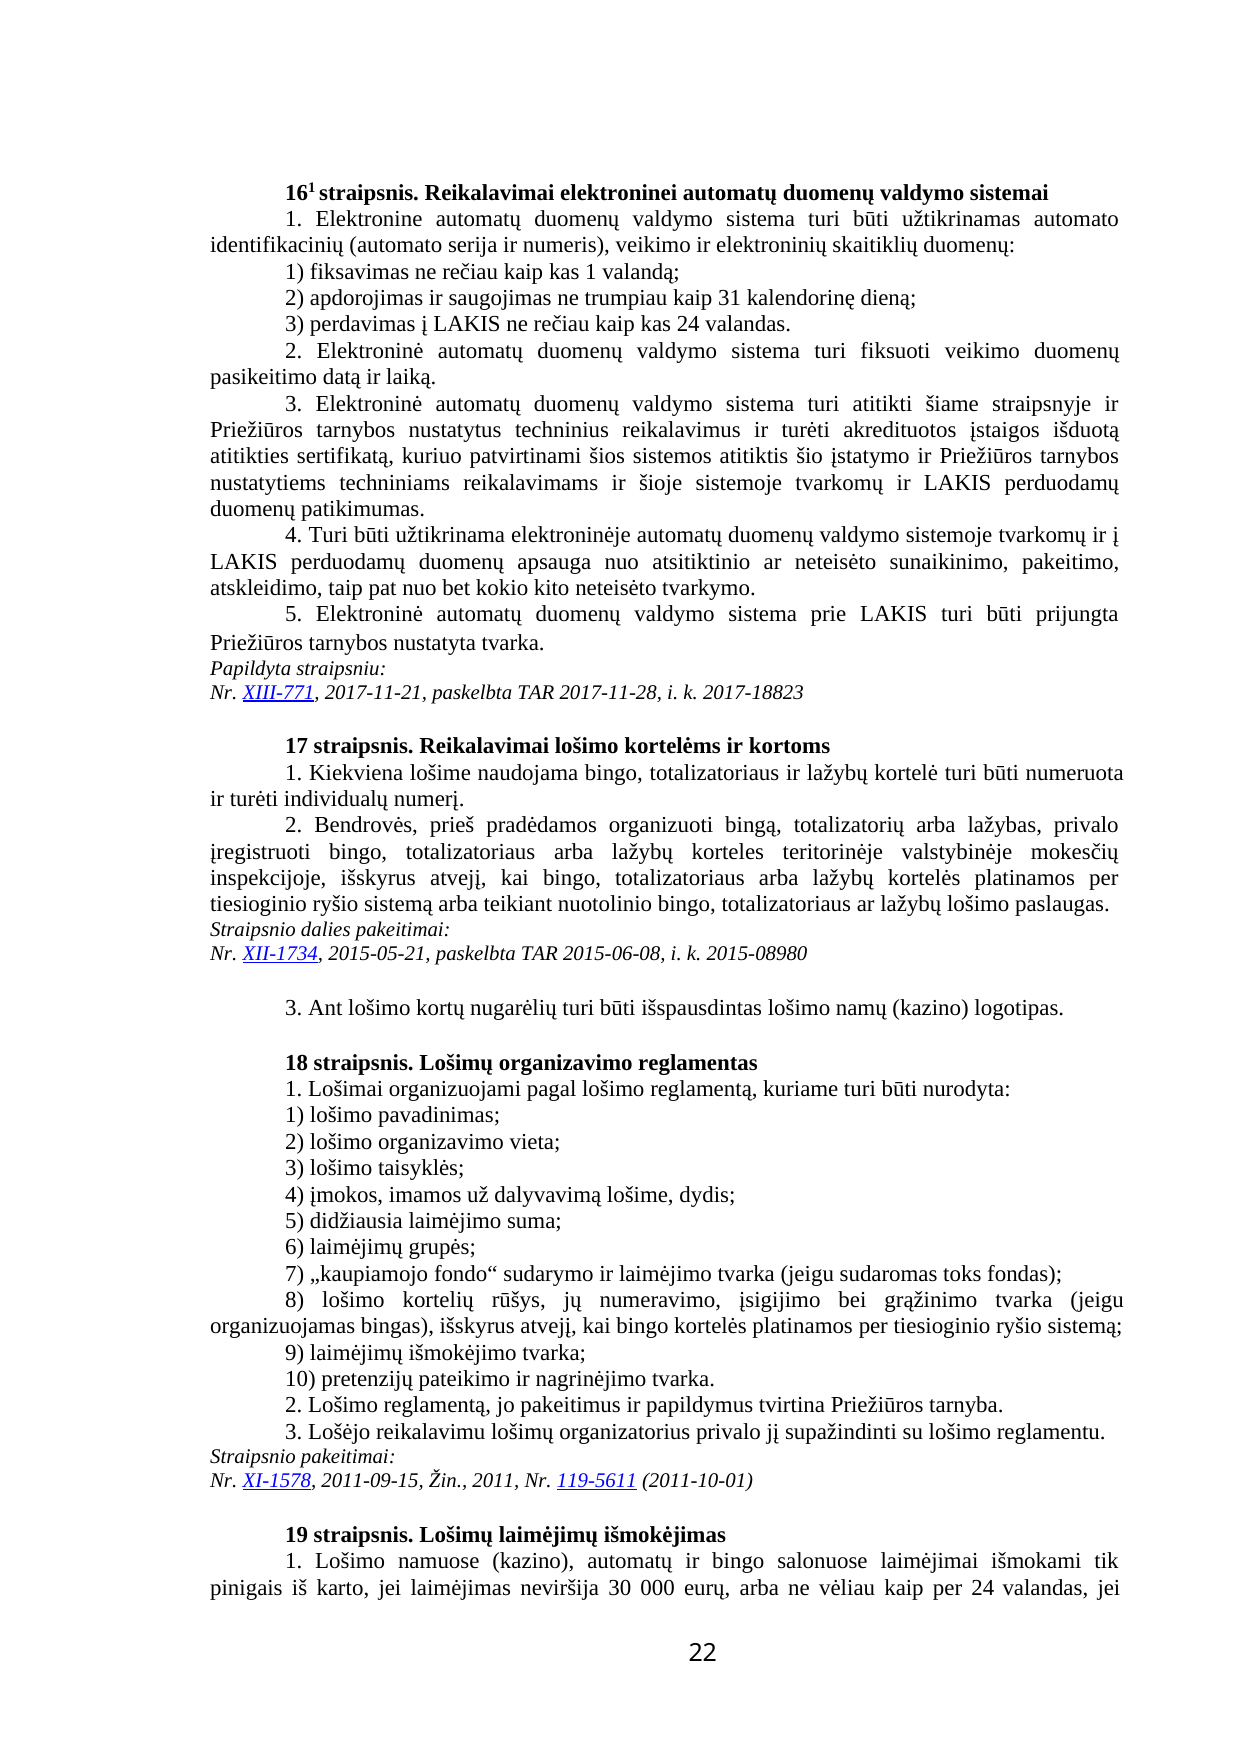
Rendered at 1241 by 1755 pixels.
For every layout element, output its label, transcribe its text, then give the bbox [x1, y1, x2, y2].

text 3) lošimo taisyklės; [210, 1154, 1126, 1181]
text 4) įmokos, imamos už dalyvavimą lošime, dydis; [210, 1181, 1126, 1207]
text 17 straipsnis. Reikalavimai lošimo kortelėms ir kortoms [210, 732, 1126, 759]
text 2. Bendrovės, prieš pradėdamos organizuoti bingą, totalizatorių arba lažybas, privalo įregistruoti bingo, totalizatoriaus arba lažybų korteles teritorinėje valstybinėje mokesčių inspekcijoje, išskyrus atvejį, kai bingo, totalizatoriaus arba lažybų kortelės platinamos per tiesioginio ryšio sistemą arba teikiant nuotolinio bingo, totalizatoriaus ar lažybų lošimo paslaugas. [210, 811, 1120, 917]
text 3. Elektroninė automatų duomenų valdymo sistema turi atitikti šiame straipsnyje ir Priežiūros tarnybos nustatytus techninius reikalavimus ir turėti akredituotos įstaigos išduotą atitikties sertifikatą, kuriuo patvirtinami šios sistemos atitiktis šio įstatymo ir Priežiūros tarnybos nustatytiems techniniams reikalavimams ir šioje sistemoje tvarkomų ir LAKIS perduodamų duomenų patikimumas. [210, 389, 1120, 521]
text 1) fiksavimas ne rečiau kaip kas 1 valandą; [210, 258, 1120, 284]
text 1. Lošimai organizuojami pagal lošimo reglamentą, kuriame turi būti nurodyta: [210, 1075, 1126, 1102]
text Nr. XII-1734, 2015-05-21, paskelbta TAR 2015-06-08, i. k. 2015-08980 [210, 941, 1120, 965]
text 19 straipsnis. Lošimų laimėjimų išmokėjimas [210, 1521, 1126, 1547]
text 1) lošimo pavadinimas; [210, 1102, 1126, 1128]
text 2. Lošimo reglamentą, jo pakeitimus ir papildymus tvirtina Priežiūros tarnyba. [210, 1391, 1126, 1418]
text Nr. XI-1578, 2011-09-15, Žin., 2011, Nr. 119-5611 (2011-10-01) [210, 1468, 1120, 1492]
text 3. Ant lošimo kortų nugarėlių turi būti išspausdintas lošimo namų (kazino) logotipas. [210, 994, 1126, 1020]
text 7) „kaupiamojo fondo“ sudarymo ir laimėjimo tvarka (jeigu sudaromas toks fondas); [210, 1260, 1126, 1286]
text 8) lošimo kortelių rūšys, jų numeravimo, įsigijimo bei grąžinimo tvarka (jeigu organizuojamas bingas), išskyrus atvejį, kai bingo kortelės platinamos per tiesioginio ryšio sistemą; [210, 1286, 1126, 1339]
text 2) lošimo organizavimo vieta; [210, 1128, 1126, 1154]
text 10) pretenzijų pateikimo ir nagrinėjimo tvarka. [210, 1365, 1126, 1391]
text 1. Lošimo namuose (kazino), automatų ir bingo salonuose laimėjimai išmokami tik pinigais iš karto, jei laimėjimas neviršija 30 000 eurų, arba ne vėliau kaip per 24 valandas, jei [210, 1547, 1120, 1600]
text 9) laimėjimų išmokėjimo tvarka; [210, 1339, 1126, 1365]
text 161 straipsnis. Reikalavimai elektroninei automatų duomenų valdymo sistemai [210, 179, 1120, 205]
text Straipsnio pakeitimai: [210, 1444, 1120, 1468]
text 1. Kiekviena lošime naudojama bingo, totalizatoriaus ir lažybų kortelė turi būti numeruota ir turėti individualų numerį. [210, 759, 1126, 811]
text Straipsnio dalies pakeitimai: [210, 917, 1120, 941]
text 5) didžiausia laimėjimo suma; [210, 1207, 1126, 1233]
text 2) apdorojimas ir saugojimas ne trumpiau kaip 31 kalendorinę dieną; [210, 284, 1120, 311]
text 18 straipsnis. Lošimų organizavimo reglamentas [210, 1049, 1126, 1075]
text 3. Lošėjo reikalavimu lošimų organizatorius privalo jį supažindinti su lošimo reglamentu. [210, 1418, 1126, 1444]
text Papildyta straipsniu: [210, 656, 1120, 679]
text 3) perdavimas į LAKIS ne rečiau kaip kas 24 valandas. [210, 311, 1120, 337]
text Nr. XIII-771, 2017-11-21, paskelbta TAR 2017-11-28, i. k. 2017-18823 [210, 679, 1120, 704]
text 6) laimėjimų grupės; [210, 1233, 1126, 1260]
text 5. Elektroninė automatų duomenų valdymo sistema prie LAKIS turi būti prijungta Priežiūros tarnybos nustatyta tvarka. [210, 600, 1120, 656]
text 1. Elektronine automatų duomenų valdymo sistema turi būti užtikrinamas automato identifikacinių (automato serija ir numeris), veikimo ir elektroninių skaitiklių duomenų: [210, 205, 1120, 258]
text 4. Turi būti užtikrinama elektroninėje automatų duomenų valdymo sistemoje tvarkomų ir į LAKIS perduodamų duomenų apsauga nuo atsitiktinio ar neteisėto sunaikinimo, pakeitimo, atskleidimo, taip pat nuo bet kokio kito neteisėto tvarkymo. [210, 521, 1120, 600]
text 2. Elektroninė automatų duomenų valdymo sistema turi fiksuoti veikimo duomenų pasikeitimo datą ir laiką. [210, 337, 1120, 389]
